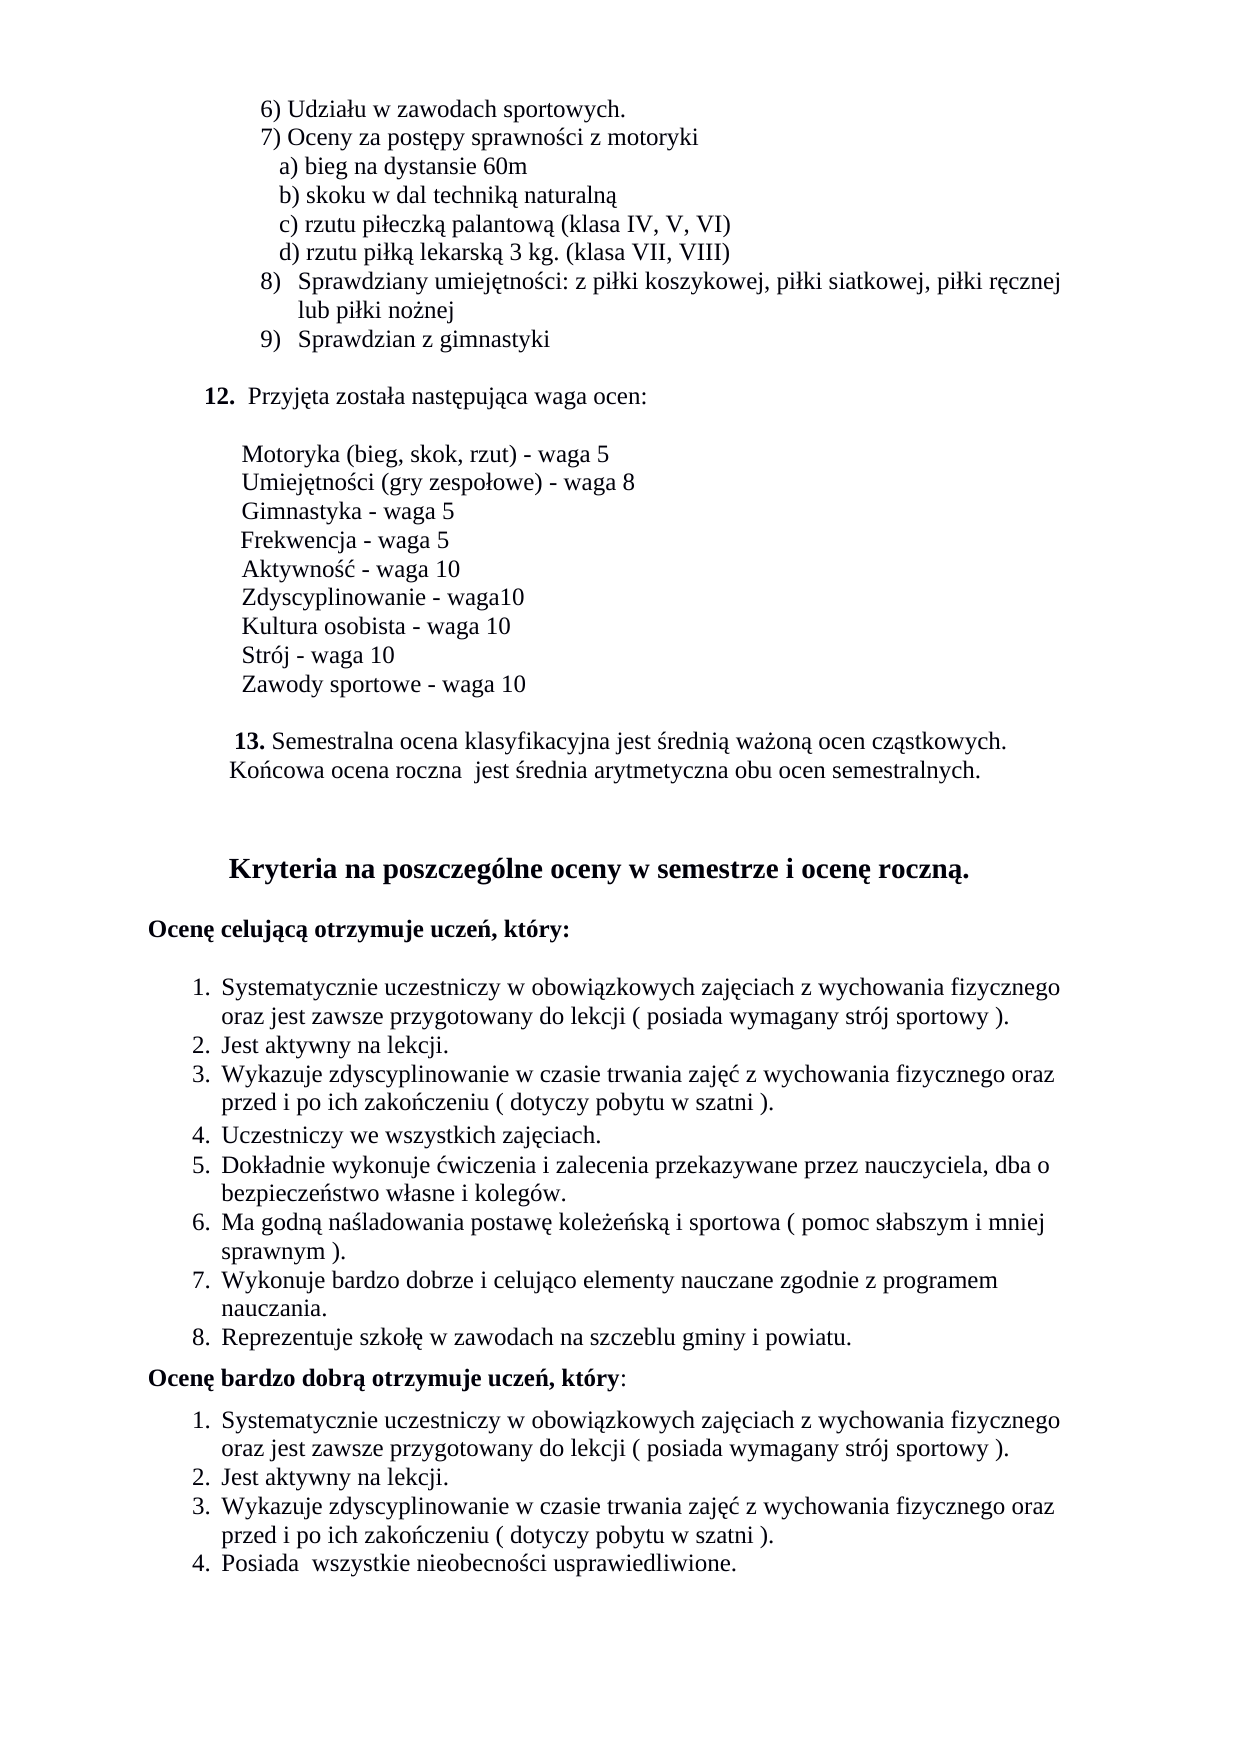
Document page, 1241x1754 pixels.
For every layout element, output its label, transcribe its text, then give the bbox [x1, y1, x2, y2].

text 13. Semestralna ocena klasyfikacyjna jest średnią ważoną ocen cząstkowych. [148, 726, 1093, 755]
list 6) Udziału w zawodach sportowych. [223, 94, 1093, 122]
text Końcowa ocena roczna jest średnia arytmetyczna obu ocen semestralnych. [148, 755, 1093, 784]
text Umiejętności (gry zespołowe) - waga 8 [148, 467, 1093, 496]
list Dokładnie wykonuje ćwiczenia i zalecenia przekazywane przez nauczyciela, dba o bezpieczeństwo własne i kolegów. [192, 1150, 1093, 1207]
list Wykazuje zdyscyplinowanie w czasie trwania zajęć z wychowania fizycznego oraz przed i po ich zakończeniu ( dotyczy pobytu w szatni ). [192, 1059, 1093, 1116]
list Posiada wszystkie nieobecności usprawiedliwione. [192, 1548, 1093, 1577]
list Uczestniczy we wszystkich zajęciach. [192, 1116, 1093, 1150]
list d) rzutu piłką lekarską 3 kg. (klasa VII, VIII) [148, 237, 1093, 266]
list c) rzutu piłeczką palantową (klasa IV, V, VI) [148, 209, 1093, 237]
list Jest aktywny na lekcji. [192, 1030, 1093, 1059]
list Wykonuje bardzo dobrze i celująco elementy nauczane zgodnie z programem nauczania. [192, 1265, 1093, 1322]
text Frekwencja - waga 5 [148, 525, 1093, 554]
text Aktywność - waga 10 [148, 554, 1093, 582]
text Ocenę celującą otrzymuje uczeń, który: [148, 914, 1093, 943]
list Ma godną naśladowania postawę koleżeńską i sportowa ( pomoc słabszym i mniej sprawnym ). [192, 1207, 1093, 1265]
list Jest aktywny na lekcji. [192, 1462, 1093, 1491]
list Reprezentuje szkołę w zawodach na szczeblu gminy i powiatu. [192, 1322, 1093, 1351]
list Sprawdziany umiejętności: z piłki koszykowej, piłki siatkowej, piłki ręcznej lub piłki nożnej [260, 266, 1093, 324]
list Systematycznie uczestniczy w obowiązkowych zajęciach z wychowania fizycznego oraz jest zawsze przygotowany do lekcji ( posiada wymagany strój sportowy ). [192, 1405, 1093, 1462]
text Zdyscyplinowanie - waga10 [148, 582, 1093, 611]
text Kryteria na poszczególne oceny w semestrze i ocenę roczną. [148, 851, 1051, 885]
text Kultura osobista - waga 10 [148, 611, 1093, 640]
text b) skoku w dal techniką naturalną [148, 180, 1093, 209]
text Gimnastyka - waga 5 [148, 496, 1093, 525]
list Sprawdzian z gimnastyki [260, 324, 1093, 352]
text Ocenę bardzo dobrą otrzymuje uczeń, który: [148, 1363, 1093, 1392]
text a) bieg na dystansie 60m [148, 151, 1093, 180]
text 7) Oceny za postępy sprawności z motoryki [148, 122, 1093, 151]
text Zawody sportowe - waga 10 [148, 669, 1093, 697]
list Wykazuje zdyscyplinowanie w czasie trwania zajęć z wychowania fizycznego oraz przed i po ich zakończeniu ( dotyczy pobytu w szatni ). [192, 1491, 1093, 1548]
text Motoryka (bieg, skok, rzut) - waga 5 [148, 439, 1093, 467]
text Strój - waga 10 [148, 640, 1093, 669]
text 12. Przyjęta została następująca waga ocen: [148, 381, 1093, 410]
list Systematycznie uczestniczy w obowiązkowych zajęciach z wychowania fizycznego oraz jest zawsze przygotowany do lekcji ( posiada wymagany strój sportowy ). [192, 972, 1093, 1030]
